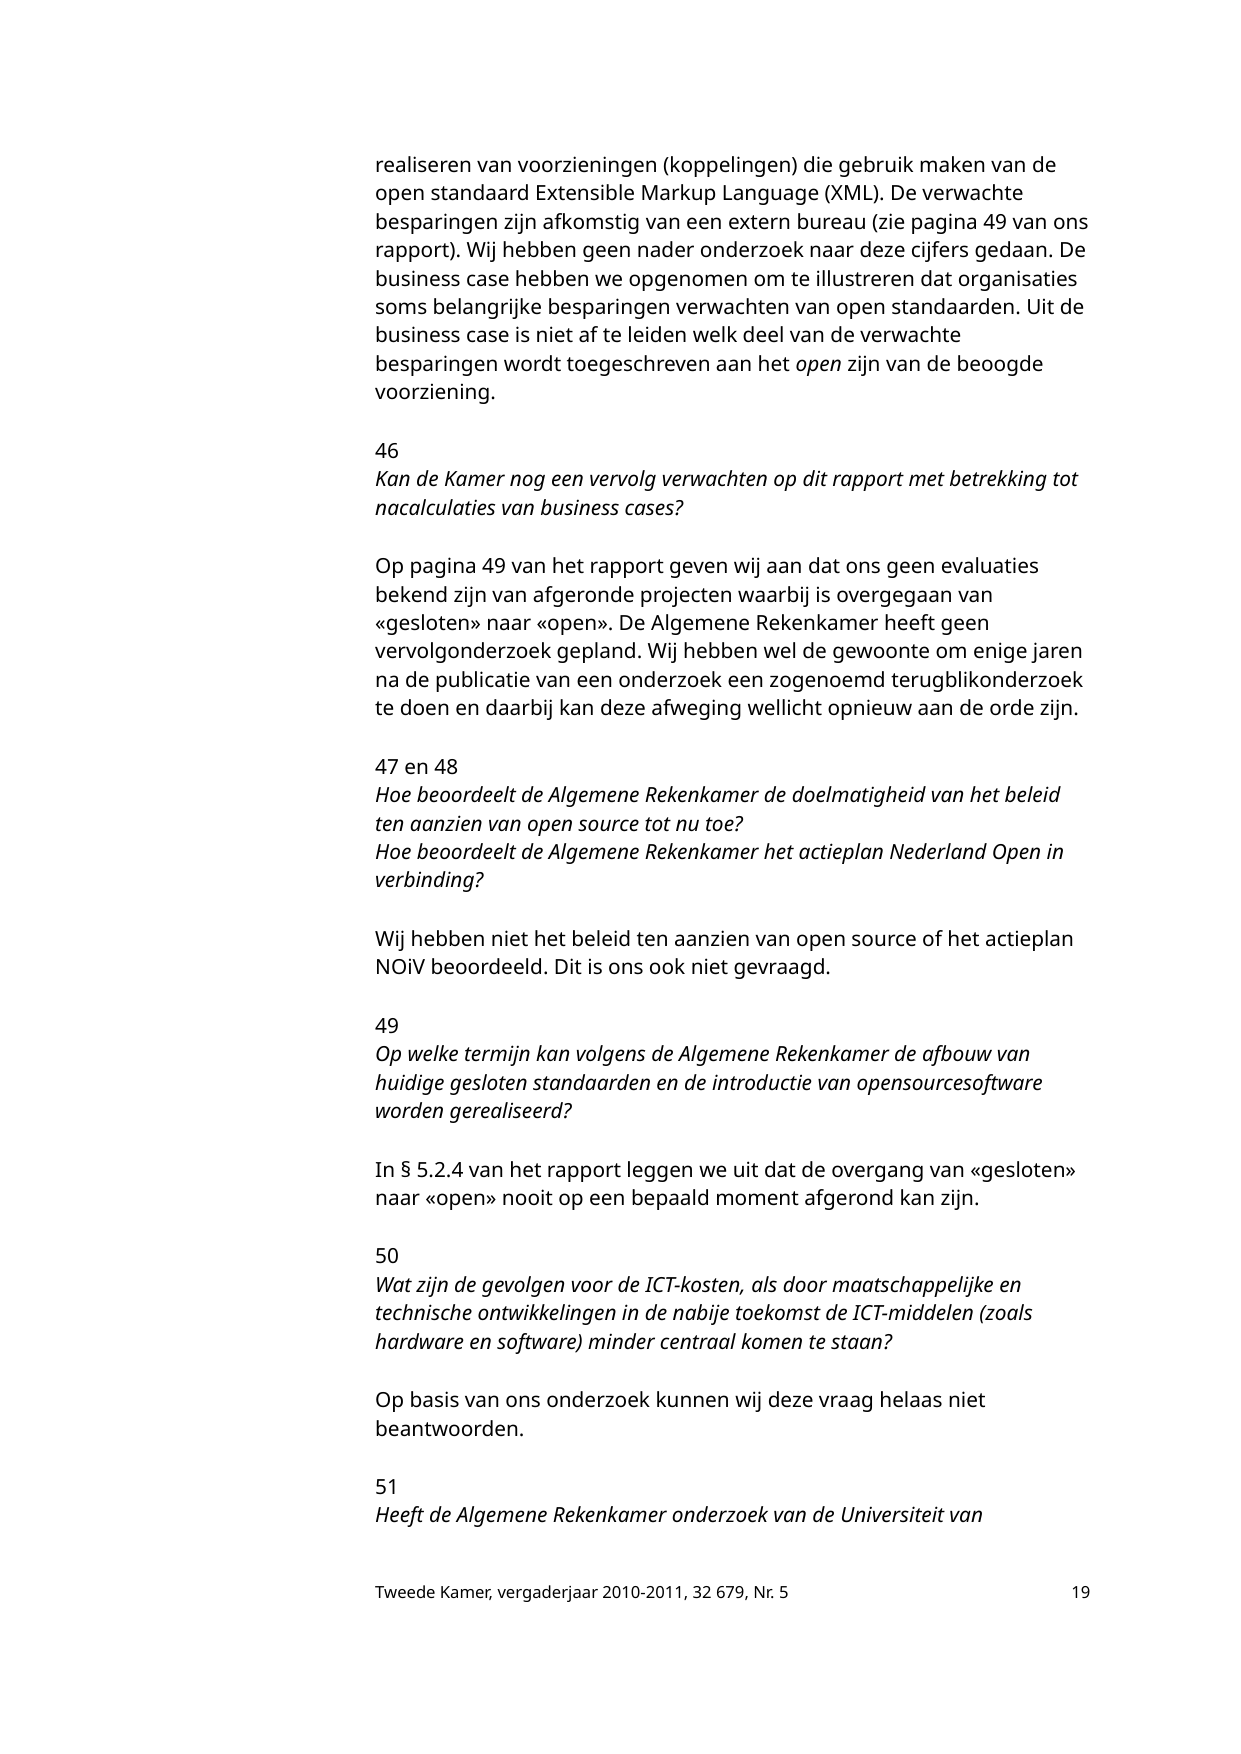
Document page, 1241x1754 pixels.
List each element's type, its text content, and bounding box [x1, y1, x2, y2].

text Hoe beoordeelt de Algemene Rekenkamer de doelmatigheid van het beleid ten aanzien van open source tot nu toe? [375, 780, 1090, 837]
text Op basis van ons onderzoek kunnen wij deze vraag helaas niet beantwoorden. [375, 1385, 1090, 1442]
text Op welke termijn kan volgens de Algemene Rekenkamer de afbouw van huidige gesloten standaarden en de introductie van opensourcesoftware worden gerealiseerd? [375, 1039, 1090, 1125]
text 50 [375, 1242, 1090, 1270]
text realiseren van voorzieningen (koppelingen) die gebruik maken van de open standaard Extensible Markup Language (XML). De verwachte besparingen zijn afkomstig van een extern bureau (zie pagina 49 van ons rapport). Wij hebben geen nader onderzoek naar deze cijfers gedaan. De business case hebben we opgenomen om te illustreren dat organisaties soms belangrijke besparingen verwachten van open standaarden. Uit de business case is niet af te leiden welk deel van de verwachte besparingen wordt toegeschreven aan het open zijn van de beoogde voorziening. [375, 150, 1090, 406]
text In § 5.2.4 van het rapport leggen we uit dat de overgang van «gesloten» naar «open» nooit op een bepaald moment afgerond kan zijn. [375, 1155, 1090, 1212]
text 49 [375, 1011, 1090, 1039]
text Heeft de Algemene Rekenkamer onderzoek van de Universiteit van [375, 1501, 1090, 1529]
text Wat zijn de gevolgen voor de ICT-kosten, als door maatschappelijke en technische ontwikkelingen in de nabije toekomst de ICT-middelen (zoals hardware en software) minder centraal komen te staan? [375, 1270, 1090, 1355]
text Wij hebben niet het beleid ten aanzien van open source of het actieplan NOiV beoordeeld. Dit is ons ook niet gevraagd. [375, 924, 1090, 981]
text 47 en 48 [375, 752, 1090, 780]
text Hoe beoordeelt de Algemene Rekenkamer het actieplan Nederland Open in verbinding? [375, 837, 1090, 894]
text 51 [375, 1472, 1090, 1501]
text Kan de Kamer nog een vervolg verwachten op dit rapport met betrekking tot nacalculaties van business cases? [375, 464, 1090, 521]
text Op pagina 49 van het rapport geven wij aan dat ons geen evaluaties bekend zijn van afgeronde projecten waarbij is overgegaan van «gesloten» naar «open». De Algemene Rekenkamer heeft geen vervolgonderzoek gepland. Wij hebben wel de gewoonte om enige jaren na de publicatie van een onderzoek een zogenoemd terugblikonderzoek te doen en daarbij kan deze afweging wellicht opnieuw aan de orde zijn. [375, 551, 1090, 722]
text 46 [375, 436, 1090, 464]
